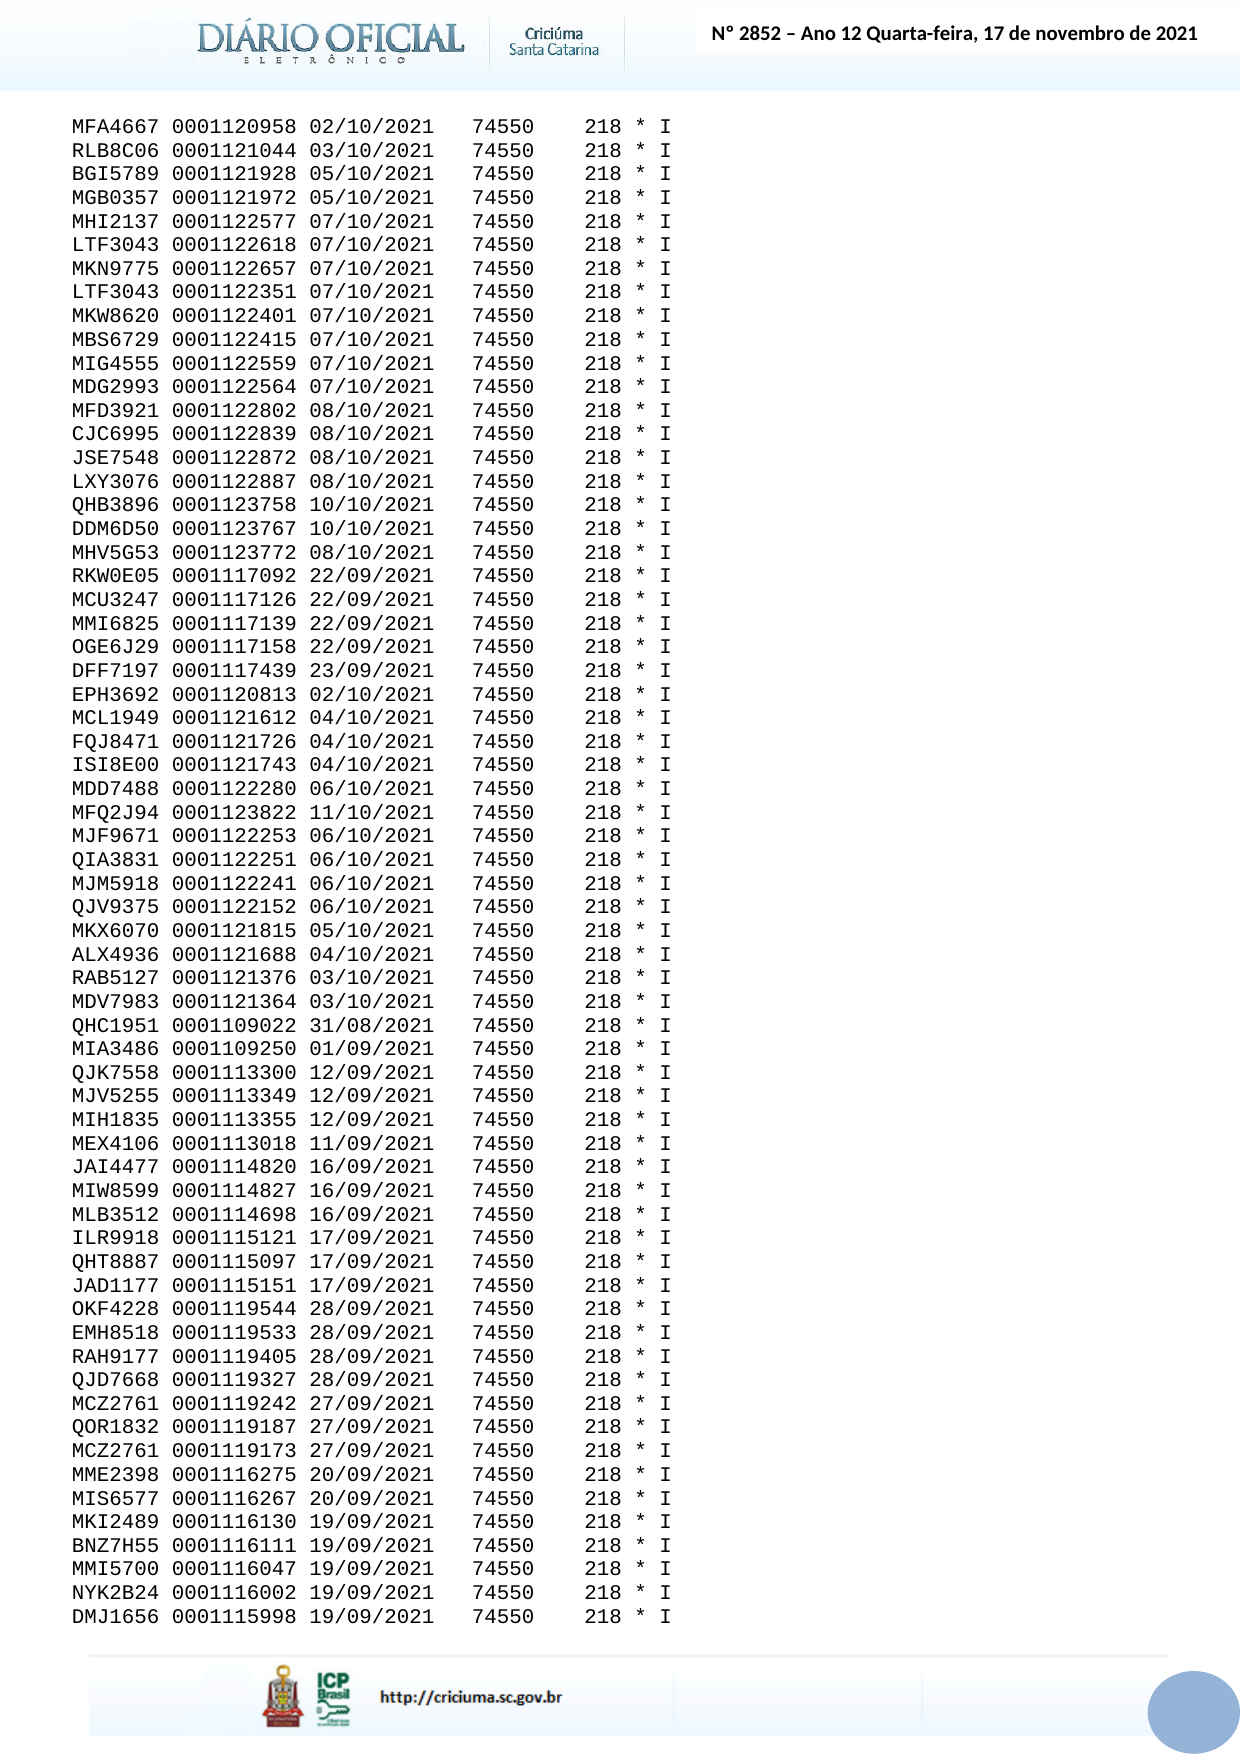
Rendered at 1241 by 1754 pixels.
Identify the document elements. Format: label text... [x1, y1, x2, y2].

text ALX4936 0001121688 04/10/2021 74550 218 * I [59, 944, 1181, 967]
text MIW8599 0001114827 16/09/2021 74550 218 * I [59, 1180, 1181, 1204]
text EPH3692 0001120813 02/10/2021 74550 218 * I [59, 683, 1181, 707]
text JSE7548 0001122872 08/10/2021 74550 218 * I [59, 447, 1181, 471]
text MIS6577 0001116267 20/09/2021 74550 218 * I [59, 1487, 1181, 1511]
text MKW8620 0001122401 07/10/2021 74550 218 * I [59, 305, 1181, 329]
text MEX4106 0001113018 11/09/2021 74550 218 * I [59, 1133, 1181, 1156]
text LXY3076 0001122887 08/10/2021 74550 218 * I [59, 471, 1181, 494]
text BGI5789 0001121928 05/10/2021 74550 218 * I [59, 163, 1181, 187]
text QJD7668 0001119327 28/09/2021 74550 218 * I [59, 1369, 1181, 1393]
text FQJ8471 0001121726 04/10/2021 74550 218 * I [59, 731, 1181, 754]
text MJV5255 0001113349 12/09/2021 74550 218 * I [59, 1086, 1181, 1109]
text MMI6825 0001117139 22/09/2021 74550 218 * I [59, 613, 1181, 636]
text QOR1832 0001119187 27/09/2021 74550 218 * I [59, 1417, 1181, 1440]
text CJC6995 0001122839 08/10/2021 74550 218 * I [59, 423, 1181, 447]
text ISI8E00 0001121743 04/10/2021 74550 218 * I [59, 754, 1181, 778]
text MFA4667 0001120958 02/10/2021 74550 218 * I [59, 116, 1181, 140]
text MIG4555 0001122559 07/10/2021 74550 218 * I [59, 352, 1181, 376]
text MHI2137 0001122577 07/10/2021 74550 218 * I [59, 211, 1181, 234]
text MIH1835 0001113355 12/09/2021 74550 218 * I [59, 1109, 1181, 1133]
text LTF3043 0001122618 07/10/2021 74550 218 * I [59, 234, 1181, 258]
text QHT8887 0001115097 17/09/2021 74550 218 * I [59, 1251, 1181, 1275]
text MGB0357 0001121972 05/10/2021 74550 218 * I [59, 187, 1181, 211]
text OGE6J29 0001117158 22/09/2021 74550 218 * I [59, 636, 1181, 660]
text QIA3831 0001122251 06/10/2021 74550 218 * I [59, 849, 1181, 873]
text QHB3896 0001123758 10/10/2021 74550 218 * I [59, 494, 1181, 518]
text MHV5G53 0001123772 08/10/2021 74550 218 * I [59, 542, 1181, 565]
text MDV7983 0001121364 03/10/2021 74550 218 * I [59, 991, 1181, 1014]
text MCU3247 0001117126 22/09/2021 74550 218 * I [59, 589, 1181, 613]
text MDD7488 0001122280 06/10/2021 74550 218 * I [59, 778, 1181, 802]
text MJF9671 0001122253 06/10/2021 74550 218 * I [59, 825, 1181, 849]
text MFQ2J94 0001123822 11/10/2021 74550 218 * I [59, 802, 1181, 825]
text RLB8C06 0001121044 03/10/2021 74550 218 * I [59, 140, 1181, 163]
text BNZ7H55 0001116111 19/09/2021 74550 218 * I [59, 1535, 1181, 1558]
text QJK7558 0001113300 12/09/2021 74550 218 * I [59, 1062, 1181, 1086]
text JAD1177 0001115151 17/09/2021 74550 218 * I [59, 1275, 1181, 1298]
text MME2398 0001116275 20/09/2021 74550 218 * I [59, 1464, 1181, 1487]
text QHC1951 0001109022 31/08/2021 74550 218 * I [59, 1014, 1181, 1038]
text MKI2489 0001116130 19/09/2021 74550 218 * I [59, 1511, 1181, 1535]
text MIA3486 0001109250 01/09/2021 74550 218 * I [59, 1038, 1181, 1062]
text NYK2B24 0001116002 19/09/2021 74550 218 * I [59, 1582, 1181, 1606]
text MFD3921 0001122802 08/10/2021 74550 218 * I [59, 400, 1181, 423]
text RKW0E05 0001117092 22/09/2021 74550 218 * I [59, 565, 1181, 589]
text RAB5127 0001121376 03/10/2021 74550 218 * I [59, 967, 1181, 991]
text MBS6729 0001122415 07/10/2021 74550 218 * I [59, 329, 1181, 352]
text ILR9918 0001115121 17/09/2021 74550 218 * I [59, 1227, 1181, 1251]
text MDG2993 0001122564 07/10/2021 74550 218 * I [59, 376, 1181, 400]
text OKF4228 0001119544 28/09/2021 74550 218 * I [59, 1298, 1181, 1322]
text MKX6070 0001121815 05/10/2021 74550 218 * I [59, 920, 1181, 944]
text QJV9375 0001122152 06/10/2021 74550 218 * I [59, 896, 1181, 920]
text MJM5918 0001122241 06/10/2021 74550 218 * I [59, 873, 1181, 896]
text RAH9177 0001119405 28/09/2021 74550 218 * I [59, 1346, 1181, 1369]
text MCL1949 0001121612 04/10/2021 74550 218 * I [59, 707, 1181, 731]
text LTF3043 0001122351 07/10/2021 74550 218 * I [59, 282, 1181, 305]
text DFF7197 0001117439 23/09/2021 74550 218 * I [59, 660, 1181, 683]
text JAI4477 0001114820 16/09/2021 74550 218 * I [59, 1156, 1181, 1180]
text MCZ2761 0001119173 27/09/2021 74550 218 * I [59, 1440, 1181, 1464]
text MCZ2761 0001119242 27/09/2021 74550 218 * I [59, 1393, 1181, 1417]
text DDM6D50 0001123767 10/10/2021 74550 218 * I [59, 518, 1181, 542]
text DMJ1656 0001115998 19/09/2021 74550 218 * I [59, 1606, 1181, 1629]
text EMH8518 0001119533 28/09/2021 74550 218 * I [59, 1322, 1181, 1346]
text MLB3512 0001114698 16/09/2021 74550 218 * I [59, 1204, 1181, 1227]
text MMI5700 0001116047 19/09/2021 74550 218 * I [59, 1558, 1181, 1582]
text MKN9775 0001122657 07/10/2021 74550 218 * I [59, 258, 1181, 282]
